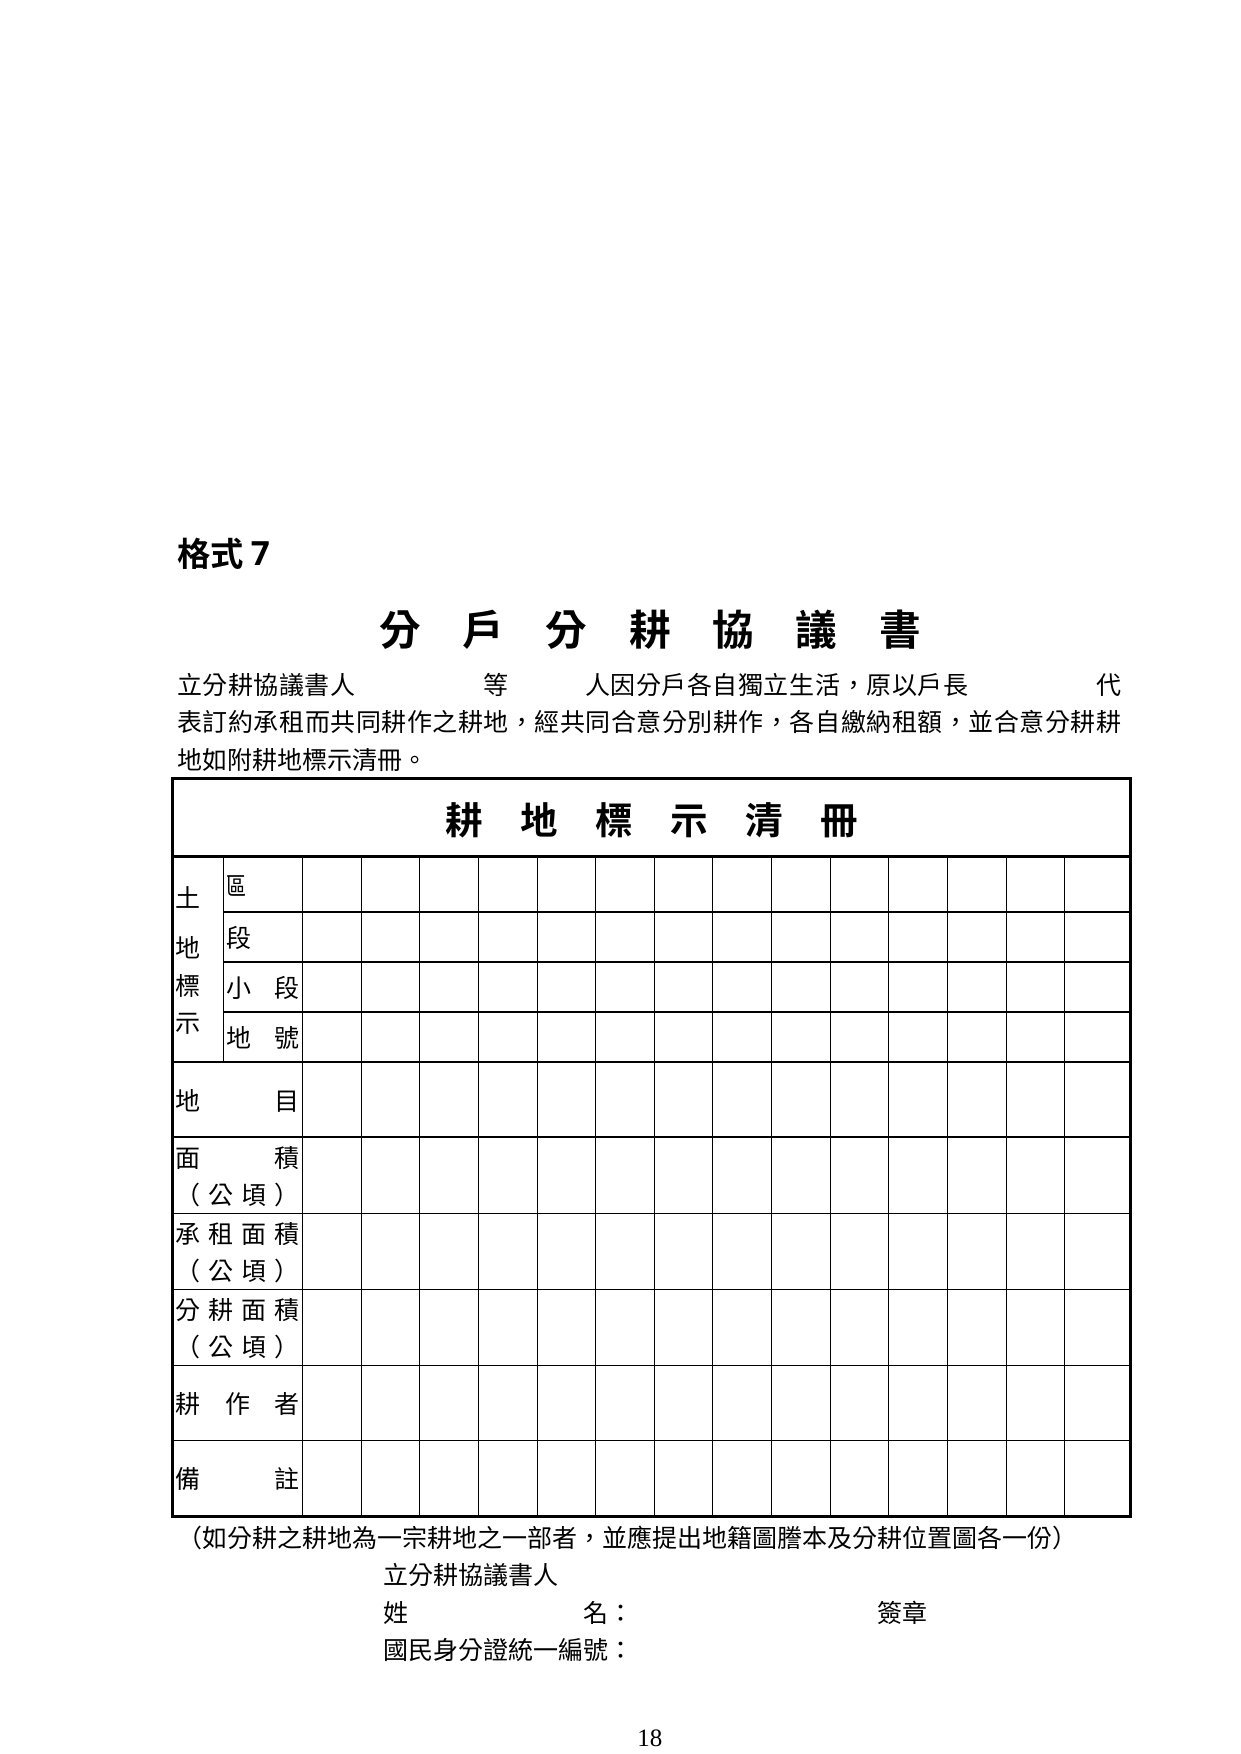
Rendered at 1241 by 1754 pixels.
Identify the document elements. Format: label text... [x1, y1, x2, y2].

table_cell [303, 1063, 361, 1136]
table_cell [420, 858, 478, 911]
table_cell [596, 913, 654, 961]
table_cell [538, 963, 595, 1011]
table_cell [303, 1366, 361, 1439]
table_cell [889, 1063, 947, 1136]
table_cell [538, 1138, 595, 1212]
table_cell [479, 858, 537, 911]
table_cell [1065, 913, 1129, 961]
table_cell 小段 [224, 963, 302, 1011]
table_cell [831, 913, 888, 961]
table_cell [713, 1290, 771, 1364]
table_cell [948, 858, 1006, 911]
table_cell 分耕面積 （公頃） [174, 1290, 302, 1364]
table_cell [596, 963, 654, 1011]
table_cell [1065, 858, 1129, 911]
table_cell [948, 1441, 1006, 1514]
table_cell 地號 [224, 1013, 302, 1061]
table_cell [420, 1013, 478, 1061]
table_cell [362, 1063, 419, 1136]
table_header 耕 地 標 示 清 冊 [174, 780, 1129, 855]
table_cell [831, 1013, 888, 1061]
table_cell [713, 963, 771, 1011]
table_cell [1065, 1366, 1129, 1439]
table_cell [596, 1441, 654, 1514]
table_cell [772, 1290, 830, 1364]
table_cell [772, 858, 830, 911]
table_cell [538, 1290, 595, 1364]
table_cell [362, 858, 419, 911]
table_cell [596, 1290, 654, 1364]
table_cell [1007, 1366, 1064, 1439]
table_cell [596, 1214, 654, 1288]
table_cell [831, 858, 888, 911]
table_cell [1065, 1013, 1129, 1061]
table_cell [362, 1290, 419, 1364]
table_cell 耕作者 [174, 1366, 302, 1439]
table_cell [538, 1063, 595, 1136]
table_cell 地目 [174, 1063, 302, 1136]
table_cell [538, 1013, 595, 1061]
table_cell [948, 913, 1006, 961]
table_cell [303, 1138, 361, 1212]
table_cell [362, 913, 419, 961]
table_cell [772, 1441, 830, 1514]
table_cell [655, 1013, 712, 1061]
table_cell [948, 1366, 1006, 1439]
text 分 戶 分 耕 協 議 書 [177, 590, 1122, 665]
table_cell [772, 1366, 830, 1439]
text （如分耕之耕地為一宗耕地之一部者，並應提出地籍圖謄本及分耕位置圖各一份） [177, 1518, 1122, 1555]
table_cell [479, 963, 537, 1011]
table_cell [772, 1214, 830, 1288]
text 姓 名： 簽章 [383, 1593, 1122, 1630]
table_cell [303, 1214, 361, 1288]
table_cell [948, 1063, 1006, 1136]
table_cell [1065, 1214, 1129, 1288]
text 格式7 [177, 515, 1122, 590]
table_cell [362, 1366, 419, 1439]
table_cell [538, 1366, 595, 1439]
table_cell [655, 1063, 712, 1136]
table_cell [1007, 1214, 1064, 1288]
table_cell [362, 1441, 419, 1514]
table_cell [889, 1290, 947, 1364]
table_cell [948, 963, 1006, 1011]
table_cell [479, 1441, 537, 1514]
table_cell [713, 1013, 771, 1061]
table_cell [713, 858, 771, 911]
table_cell [831, 1138, 888, 1212]
table_cell [362, 1013, 419, 1061]
table_cell [303, 1013, 361, 1061]
text 國民身分證統一編號： [383, 1630, 1122, 1668]
table_cell [1007, 1441, 1064, 1514]
table_cell [1007, 1290, 1064, 1364]
table_cell [538, 1214, 595, 1288]
table_cell [889, 963, 947, 1011]
table_cell [479, 1366, 537, 1439]
table_cell [889, 913, 947, 961]
table_cell [655, 1366, 712, 1439]
table_cell [1065, 1441, 1129, 1514]
table_cell [831, 1214, 888, 1288]
table_cell [831, 1290, 888, 1364]
table_cell [948, 1290, 1006, 1364]
table_cell [420, 1138, 478, 1212]
table_cell [538, 1441, 595, 1514]
table_cell [303, 963, 361, 1011]
table_cell [362, 1138, 419, 1212]
table_cell [655, 858, 712, 911]
table_cell [479, 1138, 537, 1212]
table_cell [713, 1441, 771, 1514]
table_cell [1007, 1063, 1064, 1136]
table_cell [655, 1290, 712, 1364]
table_cell [655, 1441, 712, 1514]
table_cell [831, 1063, 888, 1136]
table_cell [713, 913, 771, 961]
table_cell [889, 858, 947, 911]
table_cell [889, 1214, 947, 1288]
table_cell [1065, 1138, 1129, 1212]
text 立分耕協議書人 [383, 1555, 1122, 1593]
table_cell 備註 [174, 1441, 302, 1514]
table_cell [420, 1441, 478, 1514]
table_cell [1007, 858, 1064, 911]
table_cell 區 [224, 858, 302, 911]
table_cell [420, 963, 478, 1011]
table_cell [479, 1013, 537, 1061]
table_cell [889, 1366, 947, 1439]
table_cell [362, 963, 419, 1011]
table_cell [889, 1138, 947, 1212]
table_cell [420, 1063, 478, 1136]
table_cell [596, 1366, 654, 1439]
table_cell [948, 1214, 1006, 1288]
table_cell [1065, 1290, 1129, 1364]
table_cell [772, 963, 830, 1011]
table_cell [420, 1366, 478, 1439]
table_cell [713, 1366, 771, 1439]
table_cell [303, 913, 361, 961]
table_cell [479, 1290, 537, 1364]
table_cell [831, 1366, 888, 1439]
table_cell 面積 （公頃） [174, 1138, 302, 1212]
table_cell [655, 1138, 712, 1212]
table_cell [538, 913, 595, 961]
table_cell [1007, 1013, 1064, 1061]
table_cell 承租面積 （公頃） [174, 1214, 302, 1288]
table_cell [303, 1441, 361, 1514]
table_cell [1007, 1138, 1064, 1212]
table_cell [1065, 963, 1129, 1011]
table_cell [889, 1013, 947, 1061]
text 立分耕協議書人 等 人因分戶各自獨立生活，原以戶長 代表訂約承租而共同耕作之耕地，經共同合意分別耕作，各自繳納租額，並合意分耕耕地如附耕地標示清冊。 [177, 665, 1122, 777]
table_cell [538, 858, 595, 911]
table_cell [1065, 1063, 1129, 1136]
table_cell [596, 1063, 654, 1136]
table_cell [596, 1138, 654, 1212]
table_cell [479, 913, 537, 961]
table_cell [948, 1013, 1006, 1061]
table_cell [772, 1063, 830, 1136]
table_cell [889, 1441, 947, 1514]
table_cell 段 [224, 913, 302, 961]
table_cell [362, 1214, 419, 1288]
table_cell [479, 1214, 537, 1288]
table_cell [420, 913, 478, 961]
table_cell [596, 858, 654, 911]
table_cell [1007, 913, 1064, 961]
table_cell [655, 963, 712, 1011]
table_cell [655, 913, 712, 961]
table_cell [948, 1138, 1006, 1212]
table_cell 土 地 標 示 [174, 858, 223, 1061]
table_cell [831, 963, 888, 1011]
table_cell [596, 1013, 654, 1061]
table_cell [303, 1290, 361, 1364]
table_cell [479, 1063, 537, 1136]
table_cell [713, 1138, 771, 1212]
table_cell [655, 1214, 712, 1288]
table_cell [772, 1013, 830, 1061]
table_cell [772, 1138, 830, 1212]
table_cell [831, 1441, 888, 1514]
table_cell [303, 858, 361, 911]
table_cell [1007, 963, 1064, 1011]
table_cell [420, 1290, 478, 1364]
table_cell [772, 913, 830, 961]
table_cell [713, 1214, 771, 1288]
table_cell [420, 1214, 478, 1288]
table_cell [713, 1063, 771, 1136]
